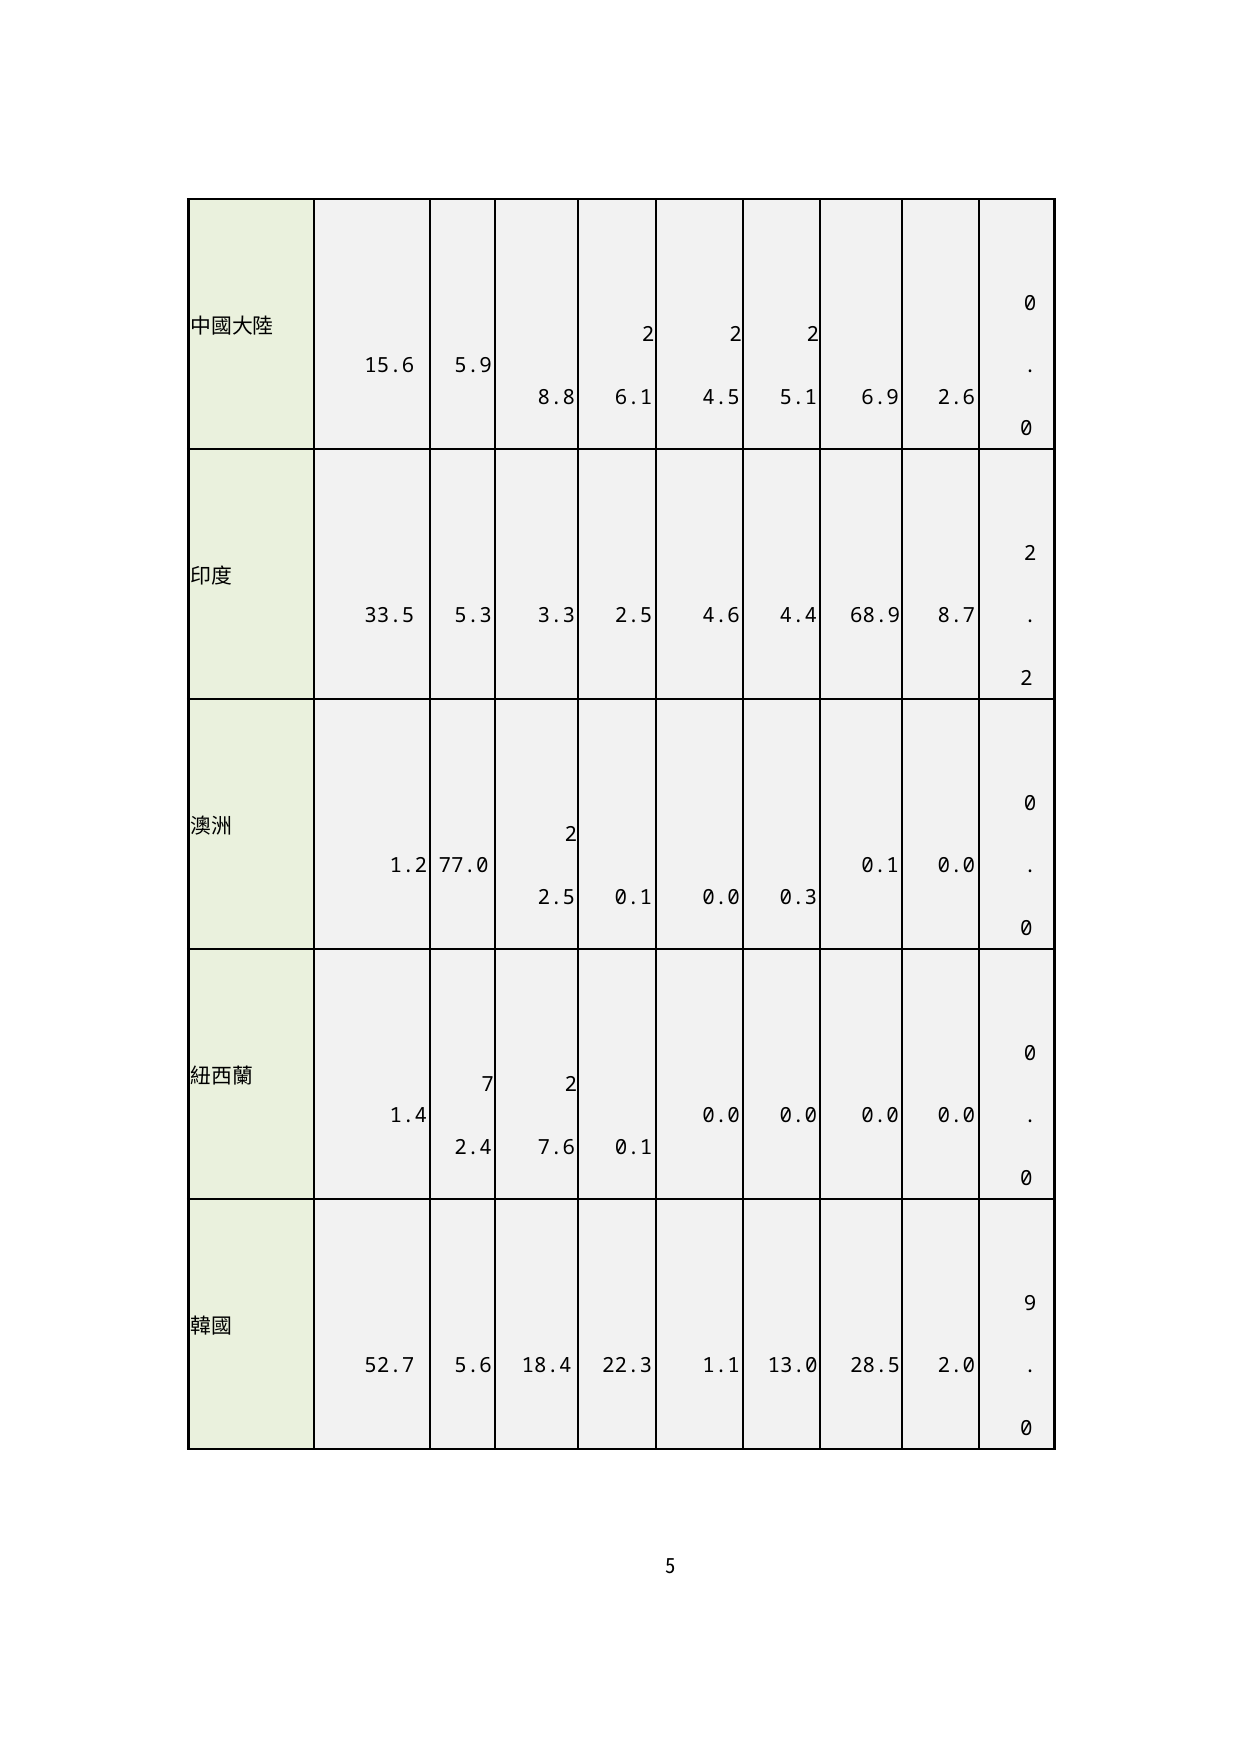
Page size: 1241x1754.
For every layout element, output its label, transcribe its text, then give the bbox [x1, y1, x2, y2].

table_cell 韓國 [190, 1200, 313, 1448]
table_cell 0.0 [980, 200, 1053, 448]
table_cell 1.4 [315, 950, 429, 1198]
table_cell 0.3 [744, 700, 819, 948]
table_cell 0.0 [744, 950, 819, 1198]
table_cell 18.4 [496, 1200, 577, 1448]
table_cell 13.0 [744, 1200, 819, 1448]
table_cell 5.6 [431, 1200, 494, 1448]
table_cell 77.0 [431, 700, 494, 948]
table_cell 25.1 [744, 200, 819, 448]
table_cell 中國大陸 [190, 200, 313, 448]
table_cell 28.5 [821, 1200, 901, 1448]
table_cell 紐西蘭 [190, 950, 313, 1198]
table_cell 5.3 [431, 450, 494, 698]
table_cell 0.0 [980, 950, 1053, 1198]
table_cell 33.5 [315, 450, 429, 698]
table_cell 0.1 [579, 700, 655, 948]
table_cell 0.0 [903, 700, 978, 948]
table_cell 澳洲 [190, 700, 313, 948]
table_cell 26.1 [579, 200, 655, 448]
table_cell 15.6 [315, 200, 429, 448]
table_cell 0.0 [980, 700, 1053, 948]
table_cell 72.4 [431, 950, 494, 1198]
table_cell 0.1 [821, 700, 901, 948]
table_cell 2.0 [903, 1200, 978, 1448]
table_cell 52.7 [315, 1200, 429, 1448]
table_cell 0.0 [657, 950, 742, 1198]
table_cell 2.2 [980, 450, 1053, 698]
table_cell 8.7 [903, 450, 978, 698]
table_cell 6.9 [821, 200, 901, 448]
table_cell 4.6 [657, 450, 742, 698]
table_cell 0.0 [903, 950, 978, 1198]
table_cell 68.9 [821, 450, 901, 698]
table_cell 22.5 [496, 700, 577, 948]
table_cell 8.8 [496, 200, 577, 448]
table_cell 24.5 [657, 200, 742, 448]
table_cell 0.0 [821, 950, 901, 1198]
table_cell 27.6 [496, 950, 577, 1198]
table_cell 4.4 [744, 450, 819, 698]
table_cell 2.6 [903, 200, 978, 448]
table_cell 0.1 [579, 950, 655, 1198]
table_cell 22.3 [579, 1200, 655, 1448]
table_cell 印度 [190, 450, 313, 698]
table_cell 1.2 [315, 700, 429, 948]
table_cell 5.9 [431, 200, 494, 448]
table_cell 1.1 [657, 1200, 742, 1448]
table_cell 9.0 [980, 1200, 1053, 1448]
table_cell 0.0 [657, 700, 742, 948]
table_cell 3.3 [496, 450, 577, 698]
table_cell 2.5 [579, 450, 655, 698]
